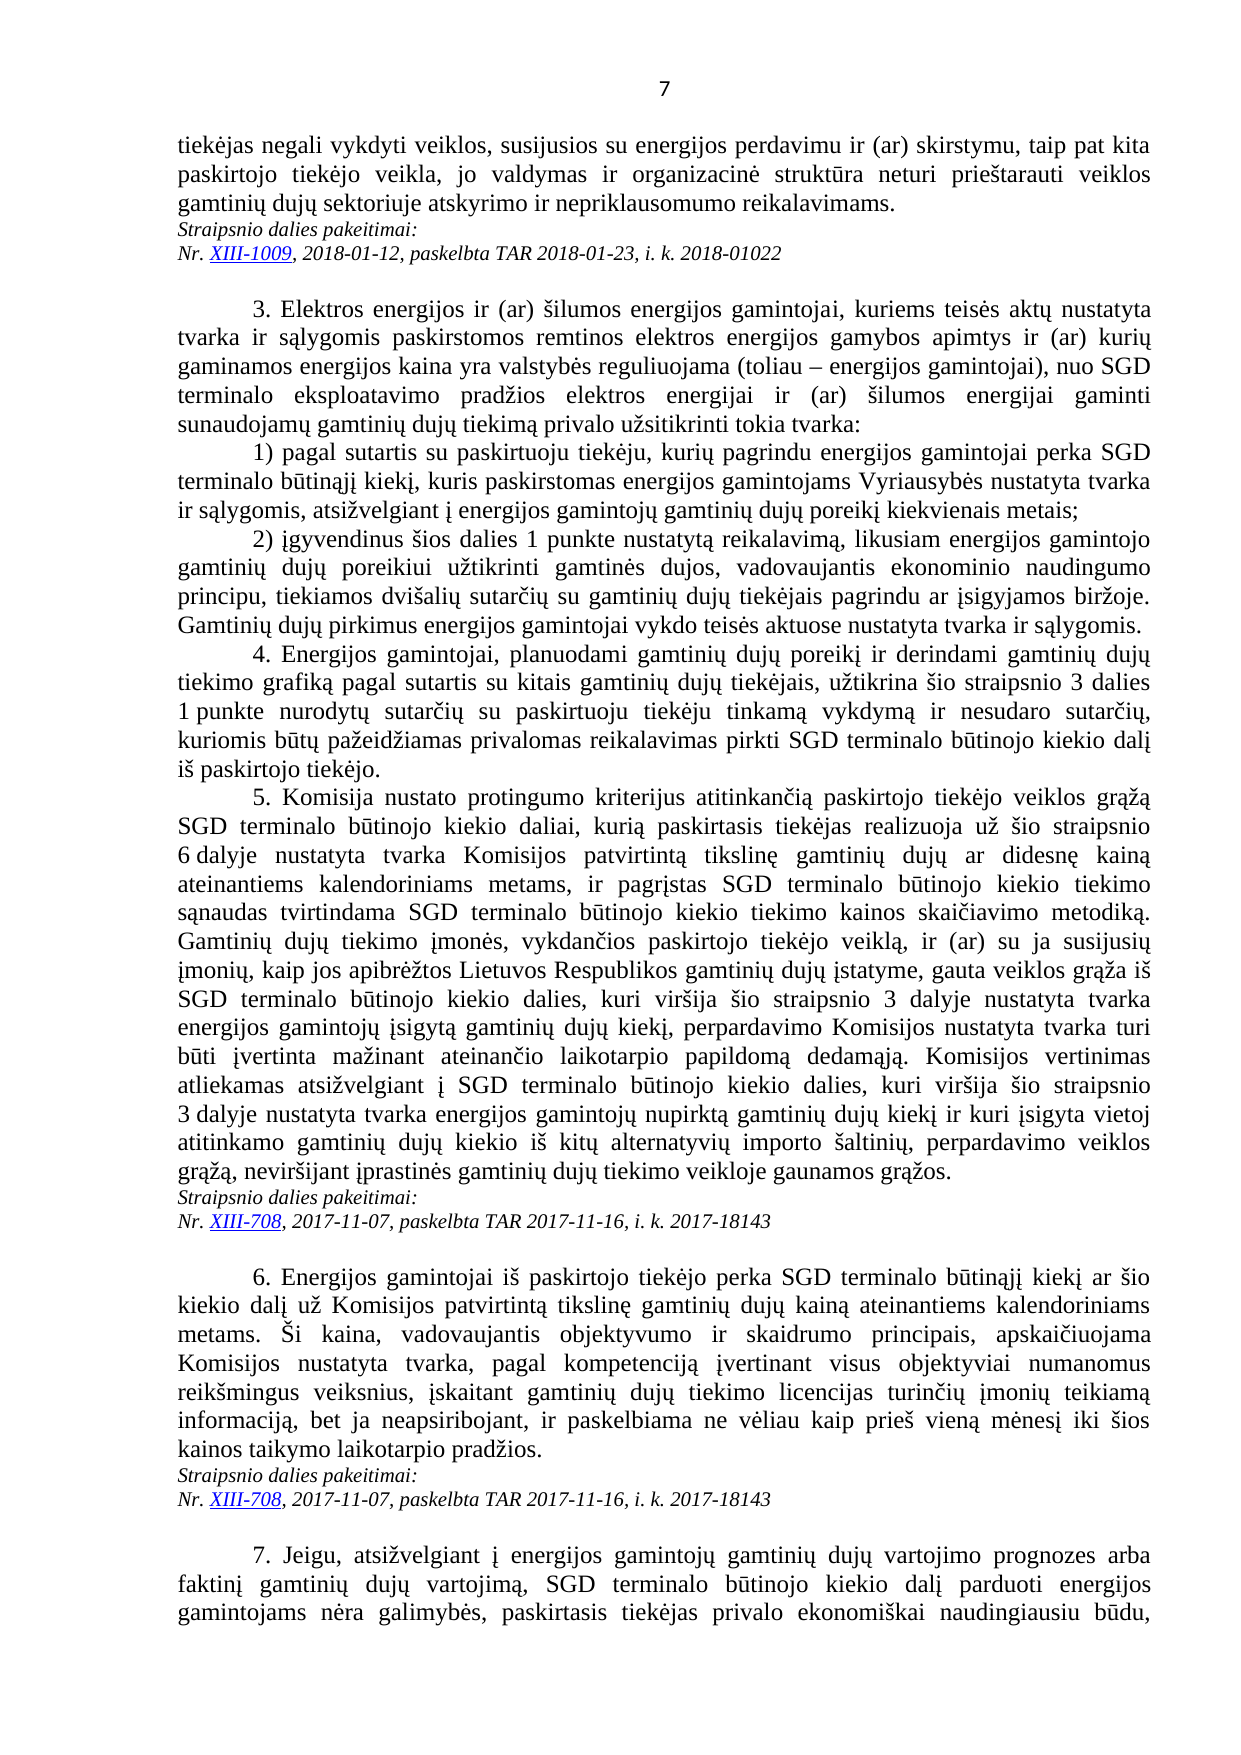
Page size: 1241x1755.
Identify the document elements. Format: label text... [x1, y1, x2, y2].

text 3. Elektros energijos ir (ar) šilumos energijos gamintojai, kuriems teisės aktų nustatyta tvarka ir sąlygomis paskirstomos remtinos elektros energijos gamybos apimtys ir (ar) kurių gaminamos energijos kaina yra valstybės reguliuojama (toliau – energijos gamintojai), nuo SGD terminalo eksploatavimo pradžios elektros energijai ir (ar) šilumos energijai gaminti sunaudojamų gamtinių dujų tiekimą privalo užsitikrinti tokia tvarka: [177, 294, 1152, 437]
text 6. Energijos gamintojai iš paskirtojo tiekėjo perka SGD terminalo būtinąjį kiekį ar šio kiekio dalį už Komisijos patvirtintą tikslinę gamtinių dujų kainą ateinantiems kalendoriniams metams. Ši kaina, vadovaujantis objektyvumo ir skaidrumo principais, apskaičiuojama Komisijos nustatyta tvarka, pagal kompetenciją įvertinant visus objektyviai numanomus reikšmingus veiksnius, įskaitant gamtinių dujų tiekimo licencijas turinčių įmonių teikiamą informaciją, bet ja neapsiribojant, ir paskelbiama ne vėliau kaip prieš vieną mėnesį iki šios kainos taikymo laikotarpio pradžios. [177, 1262, 1152, 1463]
text 5. Komisija nustato protingumo kriterijus atitinkančią paskirtojo tiekėjo veiklos grąžą SGD terminalo būtinojo kiekio daliai, kurią paskirtasis tiekėjas realizuoja už šio straipsnio 6 dalyje nustatyta tvarka Komisijos patvirtintą tikslinę gamtinių dujų ar didesnę kainą ateinantiems kalendoriniams metams, ir pagrįstas SGD terminalo būtinojo kiekio tiekimo sąnaudas tvirtindama SGD terminalo būtinojo kiekio tiekimo kainos skaičiavimo metodiką. Gamtinių dujų tiekimo įmonės, vykdančios paskirtojo tiekėjo veiklą, ir (ar) su ja susijusių įmonių, kaip jos apibrėžtos Lietuvos Respublikos gamtinių dujų įstatyme, gauta veiklos grąža iš SGD terminalo būtinojo kiekio dalies, kuri viršija šio straipsnio 3 dalyje nustatyta tvarka energijos gamintojų įsigytą gamtinių dujų kiekį, perpardavimo Komisijos nustatyta tvarka turi būti įvertinta mažinant ateinančio laikotarpio papildomą dedamąją. Komisijos vertinimas atliekamas atsižvelgiant į SGD terminalo būtinojo kiekio dalies, kuri viršija šio straipsnio 3 dalyje nustatyta tvarka energijos gamintojų nupirktą gamtinių dujų kiekį ir kuri įsigyta vietoj atitinkamo gamtinių dujų kiekio iš kitų alternatyvių importo šaltinių, perpardavimo veiklos grąžą, neviršijant įprastinės gamtinių dujų tiekimo veikloje gaunamos grąžos. [177, 782, 1152, 1185]
text 7. Jeigu, atsižvelgiant į energijos gamintojų gamtinių dujų vartojimo prognozes arba faktinį gamtinių dujų vartojimą, SGD terminalo būtinojo kiekio dalį parduoti energijos gamintojams nėra galimybės, paskirtasis tiekėjas privalo ekonomiškai naudingiausiu būdu, [177, 1540, 1152, 1626]
text Nr. XIII-1009, 2018-01-12, paskelbta TAR 2018-01-23, i. k. 2018-01022 [177, 241, 1152, 265]
text tiekėjas negali vykdyti veiklos, susijusios su energijos perdavimu ir (ar) skirstymu, taip pat kita paskirtojo tiekėjo veikla, jo valdymas ir organizacinė struktūra neturi prieštarauti veiklos gamtinių dujų sektoriuje atskyrimo ir nepriklausomumo reikalavimams. [177, 131, 1152, 217]
text 4. Energijos gamintojai, planuodami gamtinių dujų poreikį ir derindami gamtinių dujų tiekimo grafiką pagal sutartis su kitais gamtinių dujų tiekėjais, užtikrina šio straipsnio 3 dalies 1 punkte nurodytų sutarčių su paskirtuoju tiekėju tinkamą vykdymą ir nesudaro sutarčių, kuriomis būtų pažeidžiamas privalomas reikalavimas pirkti SGD terminalo būtinojo kiekio dalį iš paskirtojo tiekėjo. [177, 639, 1152, 782]
text Straipsnio dalies pakeitimai: [177, 217, 1152, 241]
text Nr. XIII-708, 2017-11-07, paskelbta TAR 2017-11-16, i. k. 2017-18143 [177, 1209, 1152, 1233]
text Straipsnio dalies pakeitimai: [177, 1463, 1152, 1487]
text Nr. XIII-708, 2017-11-07, paskelbta TAR 2017-11-16, i. k. 2017-18143 [177, 1487, 1152, 1511]
text 1) pagal sutartis su paskirtuoju tiekėju, kurių pagrindu energijos gamintojai perka SGD terminalo būtinąjį kiekį, kuris paskirstomas energijos gamintojams Vyriausybės nustatyta tvarka ir sąlygomis, atsižvelgiant į energijos gamintojų gamtinių dujų poreikį kiekvienais metais; [177, 437, 1152, 524]
text 2) įgyvendinus šios dalies 1 punkte nustatytą reikalavimą, likusiam energijos gamintojo gamtinių dujų poreikiui užtikrinti gamtinės dujos, vadovaujantis ekonominio naudingumo principu, tiekiamos dvišalių sutarčių su gamtinių dujų tiekėjais pagrindu ar įsigyjamos biržoje. Gamtinių dujų pirkimus energijos gamintojai vykdo teisės aktuose nustatyta tvarka ir sąlygomis. [177, 524, 1152, 639]
text Straipsnio dalies pakeitimai: [177, 1185, 1152, 1209]
